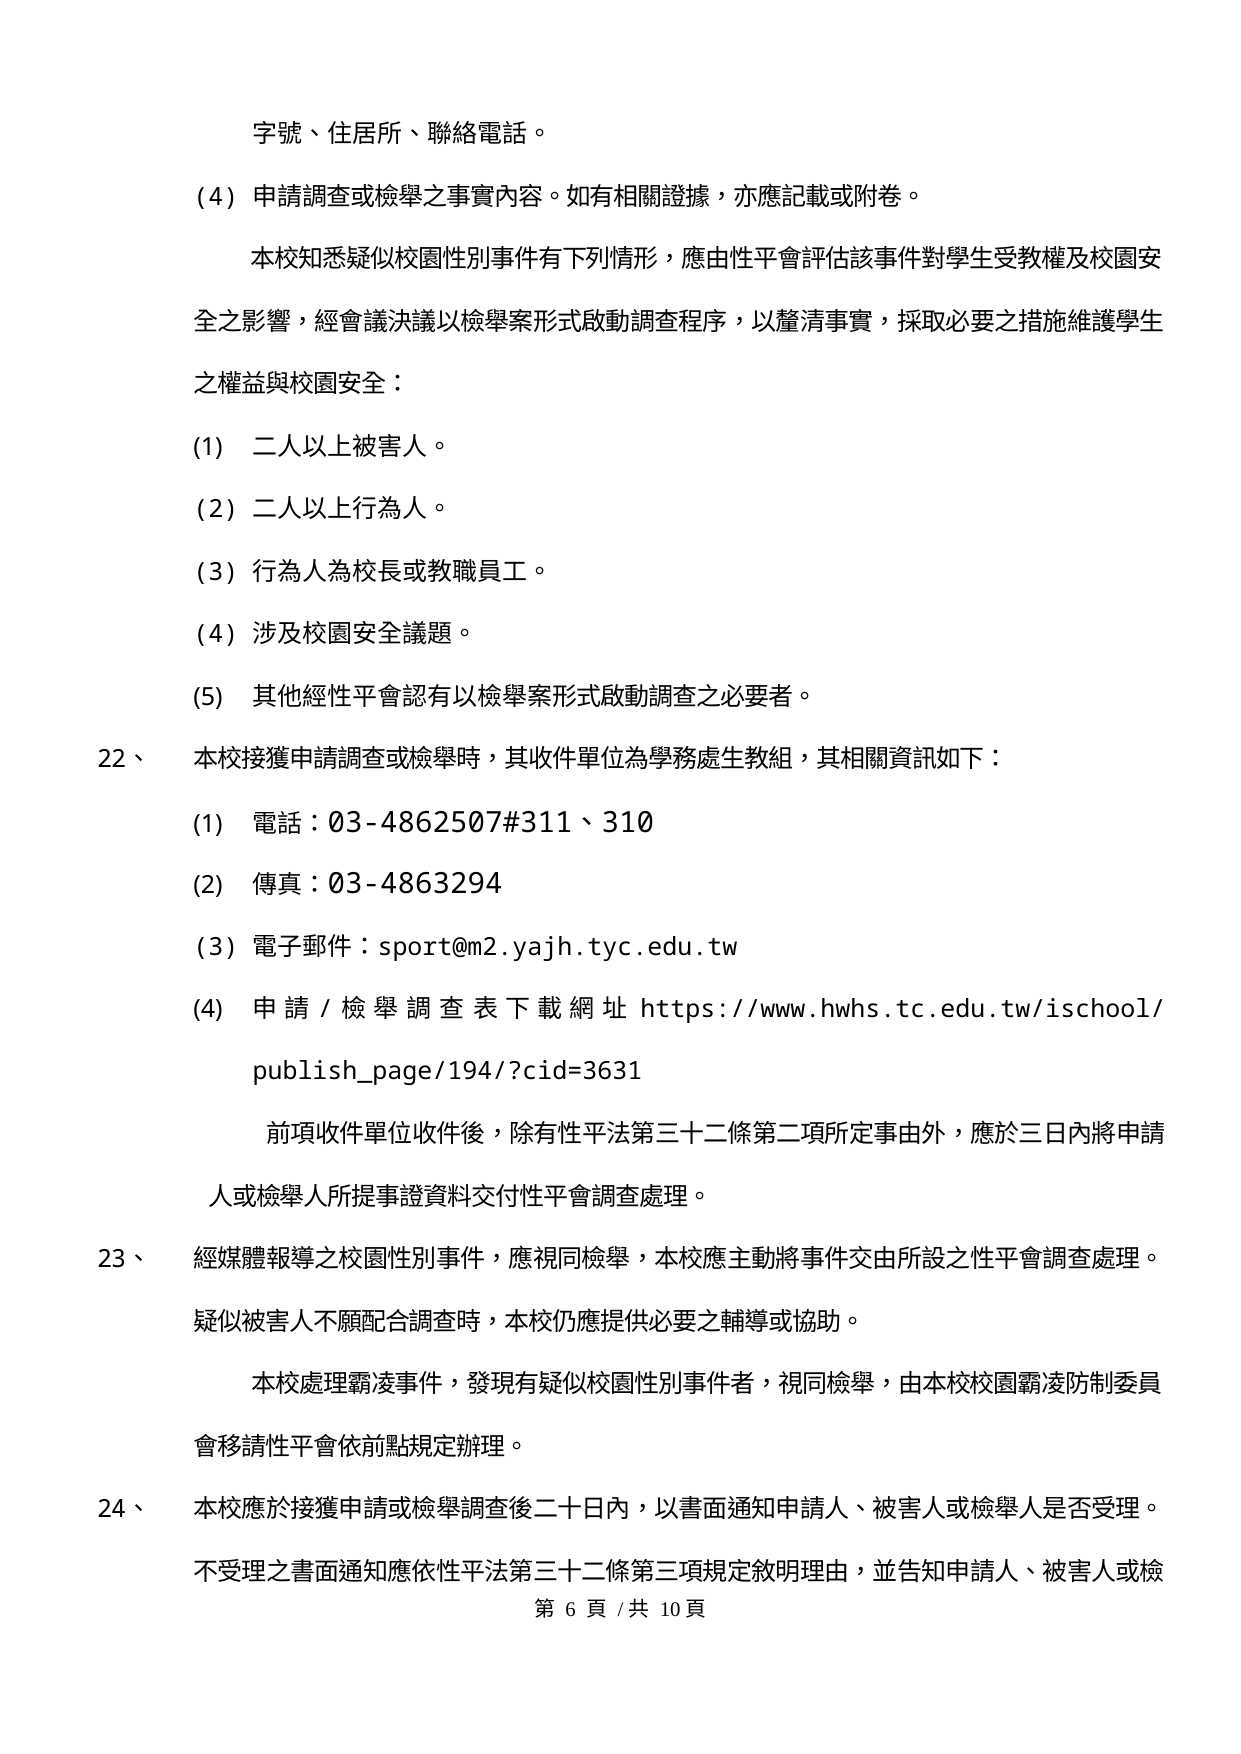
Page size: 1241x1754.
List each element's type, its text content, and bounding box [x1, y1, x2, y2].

list 其他經性平會認有以檢舉案形式啟動調查之必要者。 [193, 653, 1165, 715]
list 涉及校園安全議題。 [193, 590, 1165, 653]
list 行為人為校長或教職員工。 [193, 528, 1165, 590]
list 傳真：03-4863294 [193, 840, 1165, 903]
list 二人以上行為人。 [193, 465, 1165, 528]
list 申請/檢舉調查表下載網址https://www.hwhs.tc.edu.tw/ischool/publish_page/194/?cid=3631 [193, 965, 1165, 1090]
list 經媒體報導之校園性別事件，應視同檢舉，本校應主動將事件交由所設之性平會調查處理。疑似被害人不願配合調查時，本校仍應提供必要之輔導或協助。 [97, 1215, 1165, 1340]
list 二人以上被害人。 [193, 403, 1165, 465]
text 本校處理霸凌事件，發現有疑似校園性別事件者，視同檢舉，由本校校園霸凌防制委員會移請性平會依前點規定辦理。 [193, 1340, 1165, 1465]
list 電子郵件：sport@m2.yajh.tyc.edu.tw [193, 903, 1165, 965]
text 前項收件單位收件後，除有性平法第三十二條第二項所定事由外，應於三日內將申請人或檢舉人所提事證資料交付性平會調查處理。 [208, 1090, 1165, 1215]
list 字號、住居所、聯絡電話。 [193, 90, 1165, 153]
list 本校接獲申請調查或檢舉時，其收件單位為學務處生教組，其相關資訊如下： [97, 715, 1165, 778]
list 電話：03-4862507#311、310 [193, 778, 1165, 840]
text 本校知悉疑似校園性別事件有下列情形，應由性平會評估該事件對學生受教權及校園安全之影響，經會議決議以檢舉案形式啟動調查程序，以釐清事實，採取必要之措施維護學生之權益與校園安全： [193, 215, 1165, 403]
list 申請調查或檢舉之事實內容。如有相關證據，亦應記載或附卷。 [193, 153, 1165, 215]
list 本校應於接獲申請或檢舉調查後二十日內，以書面通知申請人、被害人或檢舉人是否受理。不受理之書面通知應依性平法第三十二條第三項規定敘明理由，並告知申請人、被害人或檢 [97, 1465, 1165, 1590]
